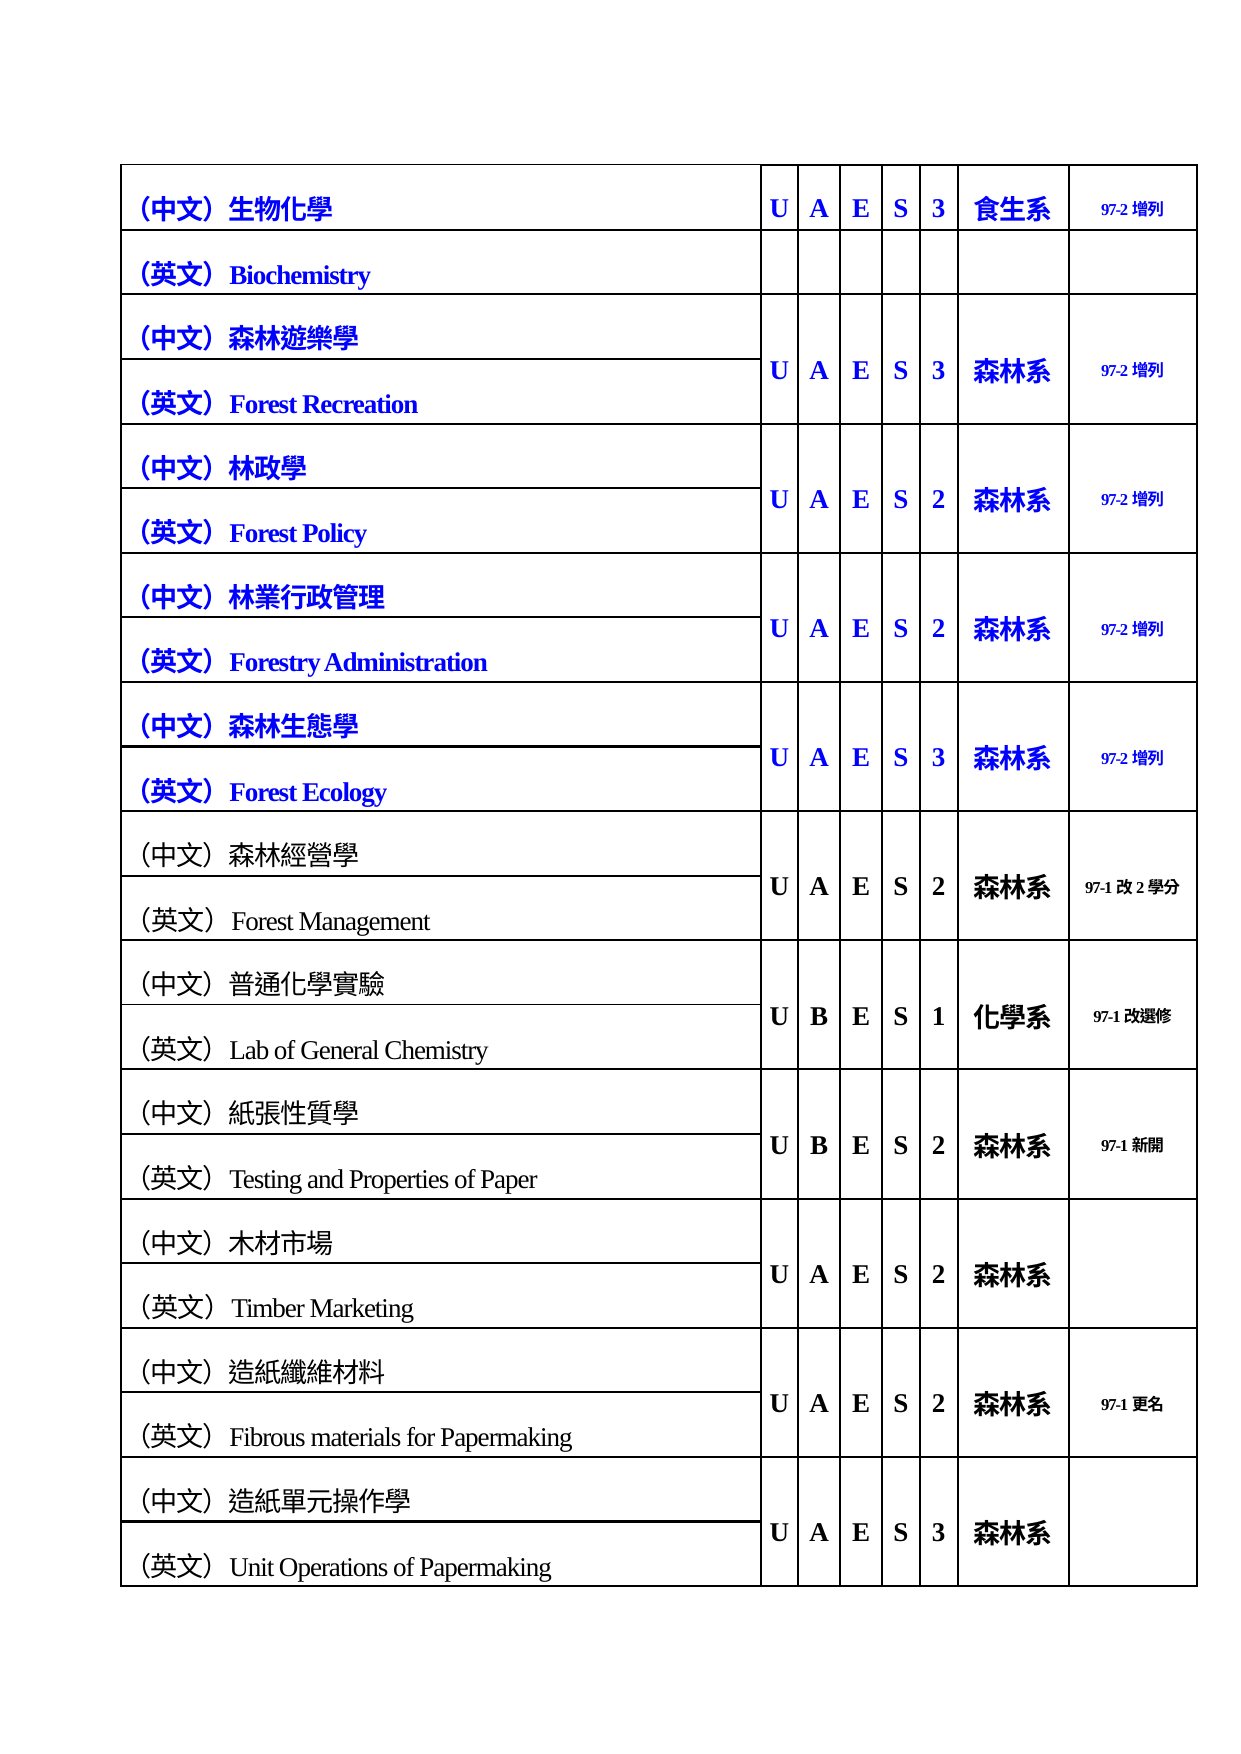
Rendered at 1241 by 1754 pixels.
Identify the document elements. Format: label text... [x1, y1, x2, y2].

table_cell U [762, 166, 797, 229]
table_cell E [841, 1458, 881, 1585]
table_cell 2 [921, 425, 957, 552]
table_cell 森林系 [959, 1200, 1068, 1327]
table_cell 2 [921, 812, 957, 939]
table_cell [762, 231, 797, 293]
table_cell S [883, 1070, 919, 1197]
table_cell [959, 231, 1068, 293]
table_cell 化學系 [959, 941, 1068, 1068]
table_cell [841, 231, 881, 293]
table_cell U [762, 554, 797, 681]
table_cell E [841, 166, 881, 229]
table_cell [1070, 231, 1196, 293]
table_cell S [883, 554, 919, 681]
table_cell （英文）Forest Recreation [122, 360, 760, 422]
table_cell A [799, 812, 839, 939]
table_cell S [883, 812, 919, 939]
table_cell B [799, 941, 839, 1068]
table_cell （中文）森林經營學 [122, 812, 760, 874]
table_cell A [799, 166, 839, 229]
table_cell 2 [921, 1070, 957, 1197]
table_cell U [762, 1200, 797, 1327]
table_cell 97-1改2學分 [1070, 812, 1196, 939]
table_cell S [883, 683, 919, 810]
table_cell A [799, 1458, 839, 1585]
table_cell [921, 231, 957, 293]
table_cell U [762, 941, 797, 1068]
table_cell 森林系 [959, 683, 1068, 810]
table_cell S [883, 941, 919, 1068]
table_cell 森林系 [959, 554, 1068, 681]
table_cell 97-1更名 [1070, 1329, 1196, 1456]
table_cell U [762, 812, 797, 939]
table_cell 森林系 [959, 425, 1068, 552]
table_cell 97-2增列 [1070, 295, 1196, 422]
table_cell E [841, 812, 881, 939]
table_cell 3 [921, 683, 957, 810]
table_cell S [883, 1458, 919, 1585]
table_cell 97-1改選修 [1070, 941, 1196, 1068]
table_cell B [799, 1070, 839, 1197]
table_cell S [883, 166, 919, 229]
table_cell （中文）普通化學實驗 [122, 941, 760, 1004]
table_cell （英文）Timber Marketing [122, 1264, 760, 1327]
table_cell （英文）Fibrous materials for Papermaking [122, 1393, 760, 1456]
table_cell E [841, 683, 881, 810]
table_cell A [799, 425, 839, 552]
table_cell 3 [921, 295, 957, 422]
table_cell S [883, 1200, 919, 1327]
table_cell E [841, 941, 881, 1068]
table_cell 3 [921, 1458, 957, 1585]
table_cell 97-1新開 [1070, 1070, 1196, 1197]
table_cell （英文）Testing and Properties of Paper [122, 1135, 760, 1197]
table_cell 3 [921, 166, 957, 229]
table_cell U [762, 1070, 797, 1197]
table_cell A [799, 1200, 839, 1327]
table_cell S [883, 425, 919, 552]
table_cell U [762, 425, 797, 552]
table_cell 食生系 [959, 166, 1068, 229]
table_cell E [841, 1329, 881, 1456]
table_cell [799, 231, 839, 293]
table_cell 森林系 [959, 1070, 1068, 1197]
table_cell （中文）造紙纖維材料 [122, 1329, 760, 1391]
table_cell （英文）Forest Management [122, 877, 760, 939]
table_cell 2 [921, 1329, 957, 1456]
table_cell （英文）Biochemistry [122, 231, 760, 293]
table_cell S [883, 295, 919, 422]
table_cell （中文）造紙單元操作學 [122, 1458, 760, 1520]
table_cell U [762, 1329, 797, 1456]
table_cell 2 [921, 554, 957, 681]
table_cell A [799, 554, 839, 681]
table_cell [1070, 1458, 1196, 1585]
table_cell （中文）林政學 [122, 425, 760, 487]
table_cell （中文）森林生態學 [122, 683, 760, 745]
table_cell 森林系 [959, 1329, 1068, 1456]
table_cell A [799, 1329, 839, 1456]
table_cell （英文）Forest Policy [122, 489, 760, 552]
table_cell 森林系 [959, 1458, 1068, 1585]
table_cell 1 [921, 941, 957, 1068]
table_cell E [841, 295, 881, 422]
table_cell S [883, 1329, 919, 1456]
table_cell A [799, 683, 839, 810]
table_cell （中文）森林遊樂學 [122, 295, 760, 358]
table_cell （中文）紙張性質學 [122, 1070, 760, 1133]
table_cell U [762, 295, 797, 422]
table_cell E [841, 425, 881, 552]
table_cell [1070, 1200, 1196, 1327]
table_cell E [841, 554, 881, 681]
table_cell U [762, 1458, 797, 1585]
table_cell （英文）Unit Operations of Papermaking [122, 1523, 760, 1585]
table_cell E [841, 1070, 881, 1197]
table_cell （英文）Lab of General Chemistry [122, 1005, 760, 1068]
table_cell [883, 231, 919, 293]
table_cell 2 [921, 1200, 957, 1327]
table_cell 97-2增列 [1070, 425, 1196, 552]
table_cell （中文）木材市場 [122, 1200, 760, 1262]
table_cell （英文）Forest Ecology [122, 748, 760, 810]
table_cell （英文）Forestry Administration [122, 618, 760, 681]
table_cell 森林系 [959, 812, 1068, 939]
table_cell 森林系 [959, 295, 1068, 422]
table_cell 97-2增列 [1070, 683, 1196, 810]
table_cell 97-2增列 [1070, 554, 1196, 681]
table_cell E [841, 1200, 881, 1327]
table_cell U [762, 683, 797, 810]
table_cell 97-2增列 [1070, 166, 1196, 229]
table_cell （中文）生物化學 [122, 165, 760, 229]
table_cell （中文）林業行政管理 [122, 554, 760, 616]
table_cell A [799, 295, 839, 422]
